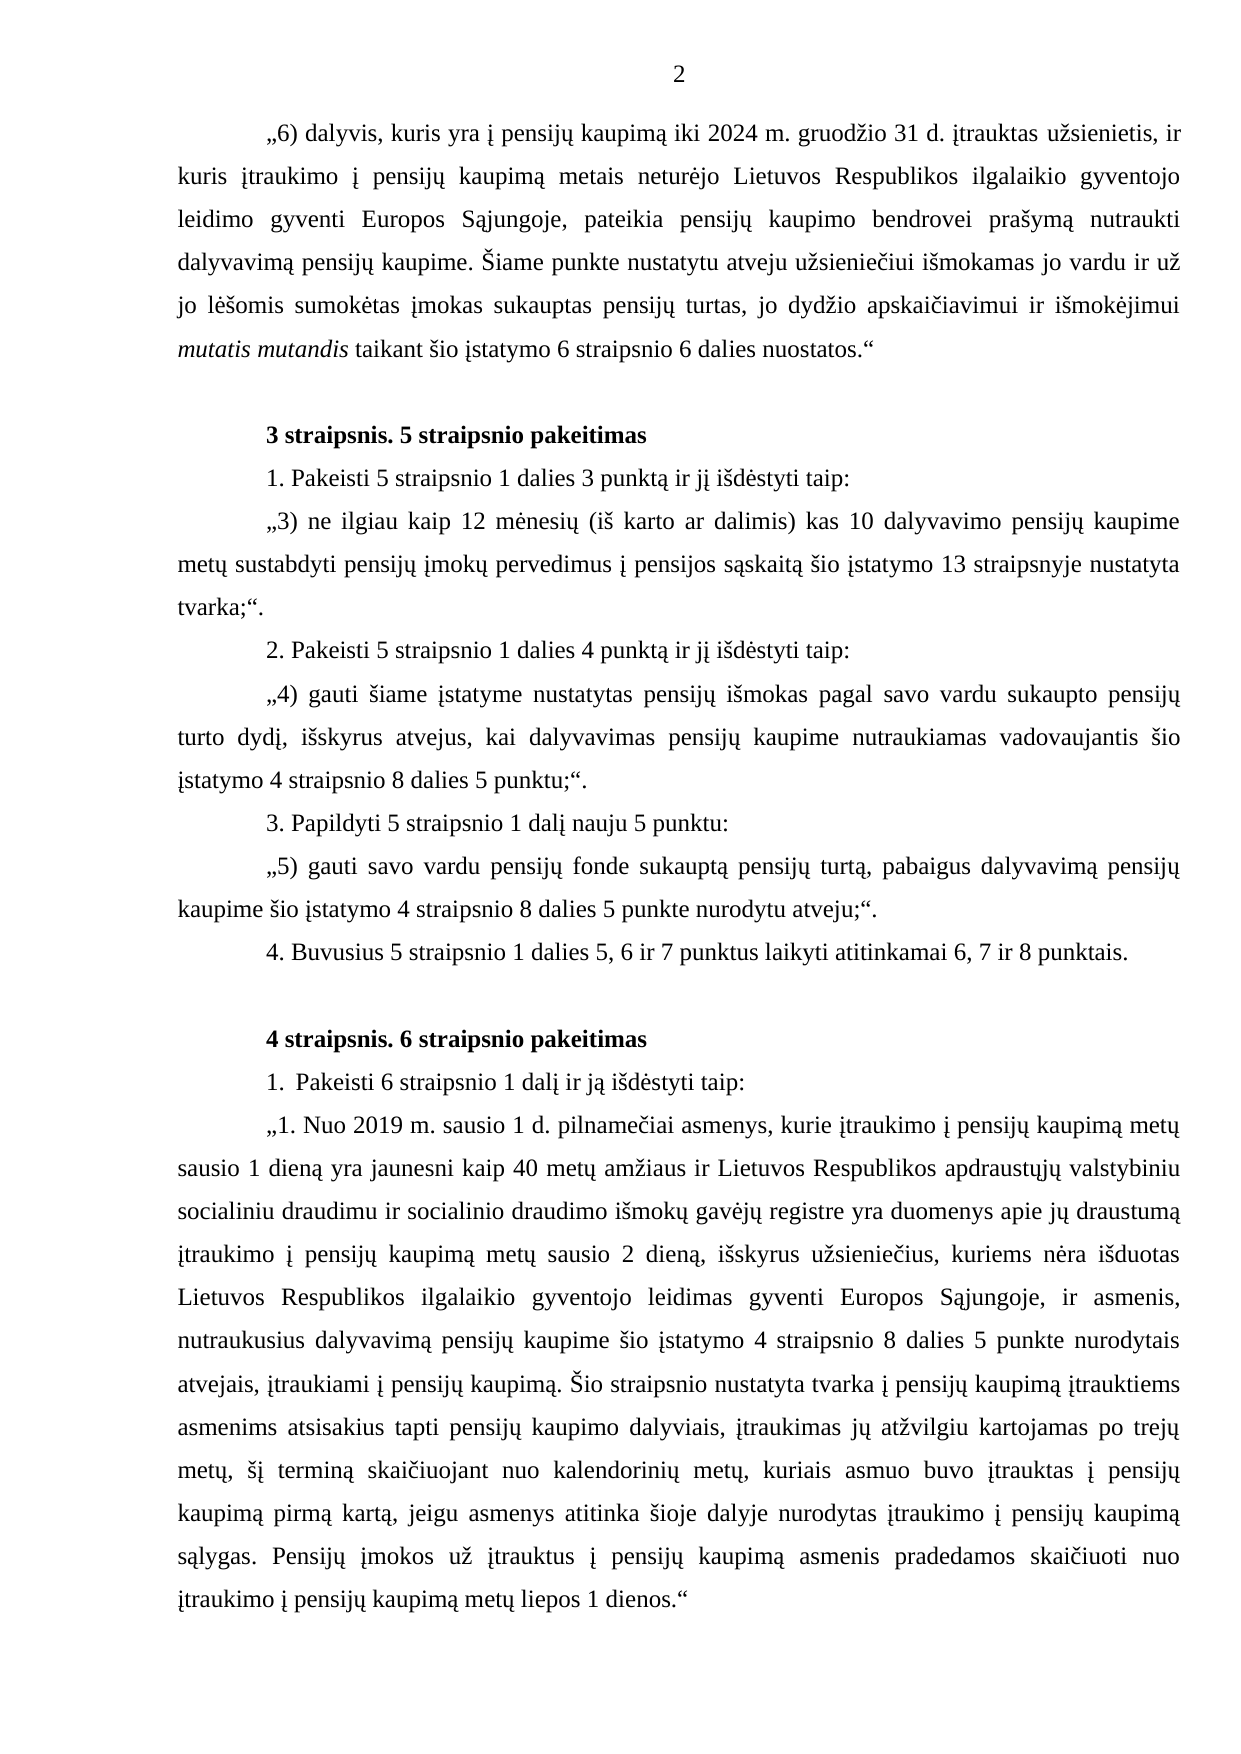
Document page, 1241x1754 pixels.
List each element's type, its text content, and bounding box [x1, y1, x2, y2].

text 1. Pakeisti 5 straipsnio 1 dalies 3 punktą ir jį išdėstyti taip: [177, 463, 1181, 492]
text 2. Pakeisti 5 straipsnio 1 dalies 4 punktą ir jį išdėstyti taip: [177, 636, 1181, 664]
text „5) gauti savo vardu pensijų fonde sukauptą pensijų turtą, pabaigus dalyvavimą pensijų kaupime šio įstatymo 4 straipsnio 8 dalies 5 punkte nurodytu atveju;“. [177, 851, 1181, 923]
text 4. Buvusius 5 straipsnio 1 dalies 5, 6 ir 7 punktus laikyti atitinkamai 6, 7 ir 8 punktais. [177, 937, 1181, 966]
text „3) ne ilgiau kaip 12 mėnesių (iš karto ar dalimis) kas 10 dalyvavimo pensijų kaupime metų sustabdyti pensijų įmokų pervedimus į pensijos sąskaitą šio įstatymo 13 straipsnyje nustatyta tvarka;“. [177, 506, 1181, 621]
text „4) gauti šiame įstatyme nustatytas pensijų išmokas pagal savo vardu sukaupto pensijų turto dydį, išskyrus atvejus, kai dalyvavimas pensijų kaupime nutraukiamas vadovaujantis šio įstatymo 4 straipsnio 8 dalies 5 punktu;“. [177, 679, 1181, 794]
text 3 straipsnis. 5 straipsnio pakeitimas [177, 420, 1181, 449]
text 1. Pakeisti 6 straipsnio 1 dalį ir ją išdėstyti taip: [177, 1067, 1181, 1096]
text 4 straipsnis. 6 straipsnio pakeitimas [177, 1024, 1181, 1052]
text „1. Nuo 2019 m. sausio 1 d. pilnamečiai asmenys, kurie įtraukimo į pensijų kaupimą metų sausio 1 dieną yra jaunesni kaip 40 metų amžiaus ir Lietuvos Respublikos apdraustųjų valstybiniu socialiniu draudimu ir socialinio draudimo išmokų gavėjų registre yra duomenys apie jų draustumą įtraukimo į pensijų kaupimą metų sausio 2 dieną, išskyrus užsieniečius, kuriems nėra išduotas Lietuvos Respublikos ilgalaikio gyventojo leidimas gyventi Europos Sąjungoje, ir asmenis, nutraukusius dalyvavimą pensijų kaupime šio įstatymo 4 straipsnio 8 dalies 5 punkte nurodytais atvejais, įtraukiami į pensijų kaupimą. Šio straipsnio nustatyta tvarka į pensijų kaupimą įtrauktiems asmenims atsisakius tapti pensijų kaupimo dalyviais, įtraukimas jų atžvilgiu kartojamas po trejų metų, šį terminą skaičiuojant nuo kalendorinių metų, kuriais asmuo buvo įtrauktas į pensijų kaupimą pirmą kartą, jeigu asmenys atitinka šioje dalyje nurodytas įtraukimo į pensijų kaupimą sąlygas. Pensijų įmokos už įtrauktus į pensijų kaupimą asmenis pradedamos skaičiuoti nuo įtraukimo į pensijų kaupimą metų liepos 1 dienos.“ [177, 1110, 1181, 1613]
text „6) dalyvis, kuris yra į pensijų kaupimą iki 2024 m. gruodžio 31 d. įtrauktas užsienietis, ir kuris įtraukimo į pensijų kaupimą metais neturėjo Lietuvos Respublikos ilgalaikio gyventojo leidimo gyventi Europos Sąjungoje, pateikia pensijų kaupimo bendrovei prašymą nutraukti dalyvavimą pensijų kaupime. Šiame punkte nustatytu atveju užsieniečiui išmokamas jo vardu ir už jo lėšomis sumokėtas įmokas sukauptas pensijų turtas, jo dydžio apskaičiavimui ir išmokėjimui mutatis mutandis taikant šio įstatymo 6 straipsnio 6 dalies nuostatos.“ [177, 118, 1181, 362]
text 3. Papildyti 5 straipsnio 1 dalį nauju 5 punktu: [177, 808, 1181, 837]
